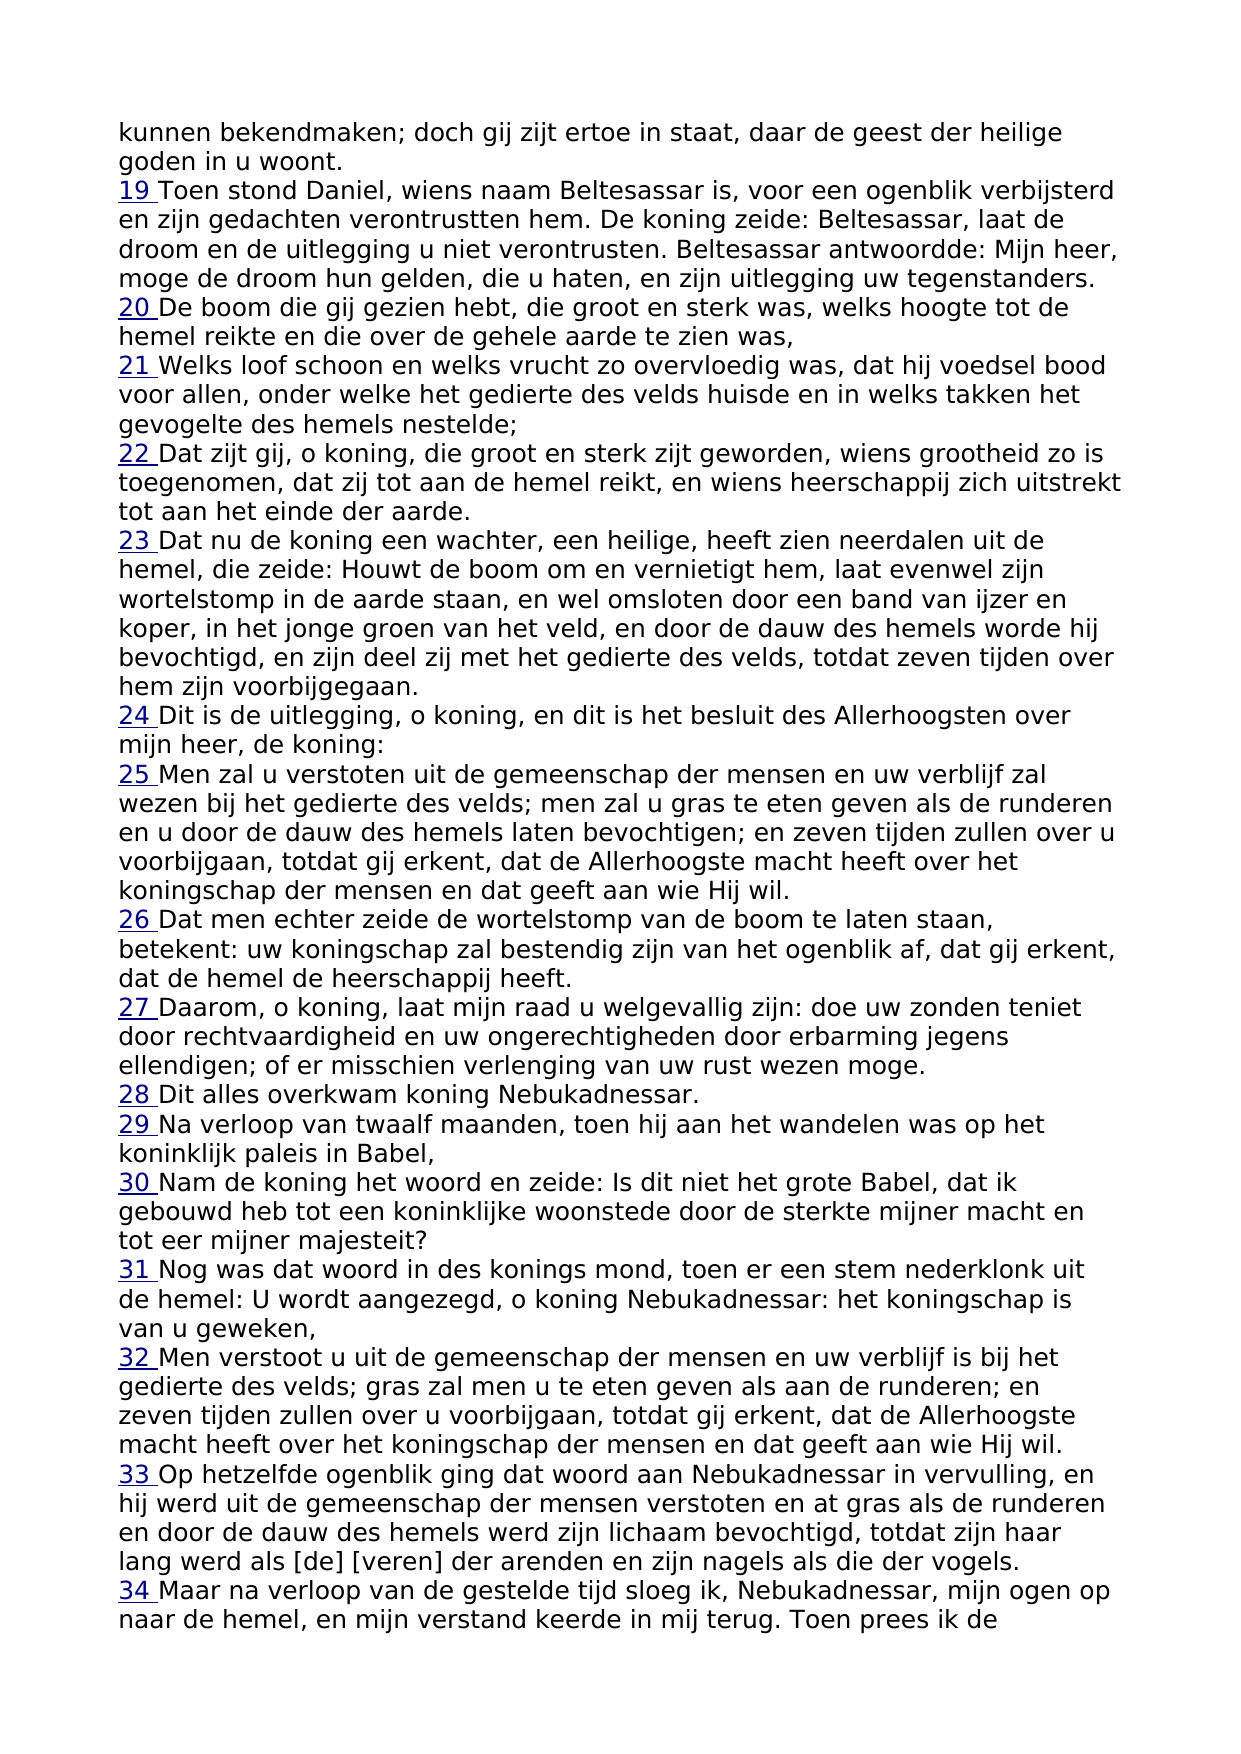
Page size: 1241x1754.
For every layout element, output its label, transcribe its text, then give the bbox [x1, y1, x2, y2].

text kunnen bekendmaken; doch gij zijt ertoe in staat, daar de geest der heilige goden in u woont. 19 Toen stond Daniel, wiens naam Beltesassar is, voor een ogenblik verbijsterd en zijn gedachten verontrustten hem. De koning zeide: Beltesassar, laat de droom en de uitlegging u niet verontrusten. Beltesassar antwoordde: Mijn heer, moge de droom hun gelden, die u haten, en zijn uitlegging uw tegenstanders. 20 De boom die gij gezien hebt, die groot en sterk was, welks hoogte tot de hemel reikte en die over de gehele aarde te zien was, 21 Welks loof schoon en welks vrucht zo overvloedig was, dat hij voedsel bood voor allen, onder welke het gedierte des velds huisde en in welks takken het gevogelte des hemels nestelde; 22 Dat zijt gij, o koning, die groot en sterk zijt geworden, wiens grootheid zo is toegenomen, dat zij tot aan de hemel reikt, en wiens heerschappij zich uitstrekt tot aan het einde der aarde. 23 Dat nu de koning een wachter, een heilige, heeft zien neerdalen uit de hemel, die zeide: Houwt de boom om en vernietigt hem, laat evenwel zijn wortelstomp in de aarde staan, en wel omsloten door een band van ijzer en koper, in het jonge groen van het veld, en door de dauw des hemels worde hij bevochtigd, en zijn deel zij met het gedierte des velds, totdat zeven tijden over hem zijn voorbijgegaan. 24 Dit is de uitlegging, o koning, en dit is het besluit des Allerhoogsten over mijn heer, de koning: 25 Men zal u verstoten uit de gemeenschap der mensen en uw verblijf zal wezen bij het gedierte des velds; men zal u gras te eten geven als de runderen en u door de dauw des hemels laten bevochtigen; en zeven tijden zullen over u voorbijgaan, totdat gij erkent, dat de Allerhoogste macht heeft over het koningschap der mensen en dat geeft aan wie Hij wil. 26 Dat men echter zeide de wortelstomp van de boom te laten staan, betekent: uw koningschap zal bestendig zijn van het ogenblik af, dat gij erkent, dat de hemel de heerschappij heeft. 27 Daarom, o koning, laat mijn raad u welgevallig zijn: doe uw zonden teniet door rechtvaardigheid en uw ongerechtigheden door erbarming jegens ellendigen; of er misschien verlenging van uw rust wezen moge. 28 Dit alles overkwam koning Nebukadnessar. 29 Na verloop van twaalf maanden, toen hij aan het wandelen was op het koninklijk paleis in Babel, 30 Nam de koning het woord en zeide: Is dit niet het grote Babel, dat ik gebouwd heb tot een koninklijke woonstede door de sterkte mijner macht en tot eer mijner majesteit? 31 Nog was dat woord in des konings mond, toen er een stem nederklonk uit de hemel: U wordt aangezegd, o koning Nebukadnessar: het koningschap is van u geweken, 32 Men verstoot u uit de gemeenschap der mensen en uw verblijf is bij het gedierte des velds; gras zal men u te eten geven als aan de runderen; en zeven tijden zullen over u voorbijgaan, totdat gij erkent, dat de Allerhoogste macht heeft over het koningschap der mensen en dat geeft aan wie Hij wil. 33 Op hetzelfde ogenblik ging dat woord aan Nebukadnessar in vervulling, en hij werd uit de gemeenschap der mensen verstoten en at gras als de runderen en door de dauw des hemels werd zijn lichaam bevochtigd, totdat zijn haar lang werd als [de] [veren] der arenden en zijn nagels als die der vogels. 34 Maar na verloop van de gestelde tijd sloeg ik, Nebukadnessar, mijn ogen op naar de hemel, en mijn verstand keerde in mij terug. Toen prees ik de [118, 118, 1122, 1635]
